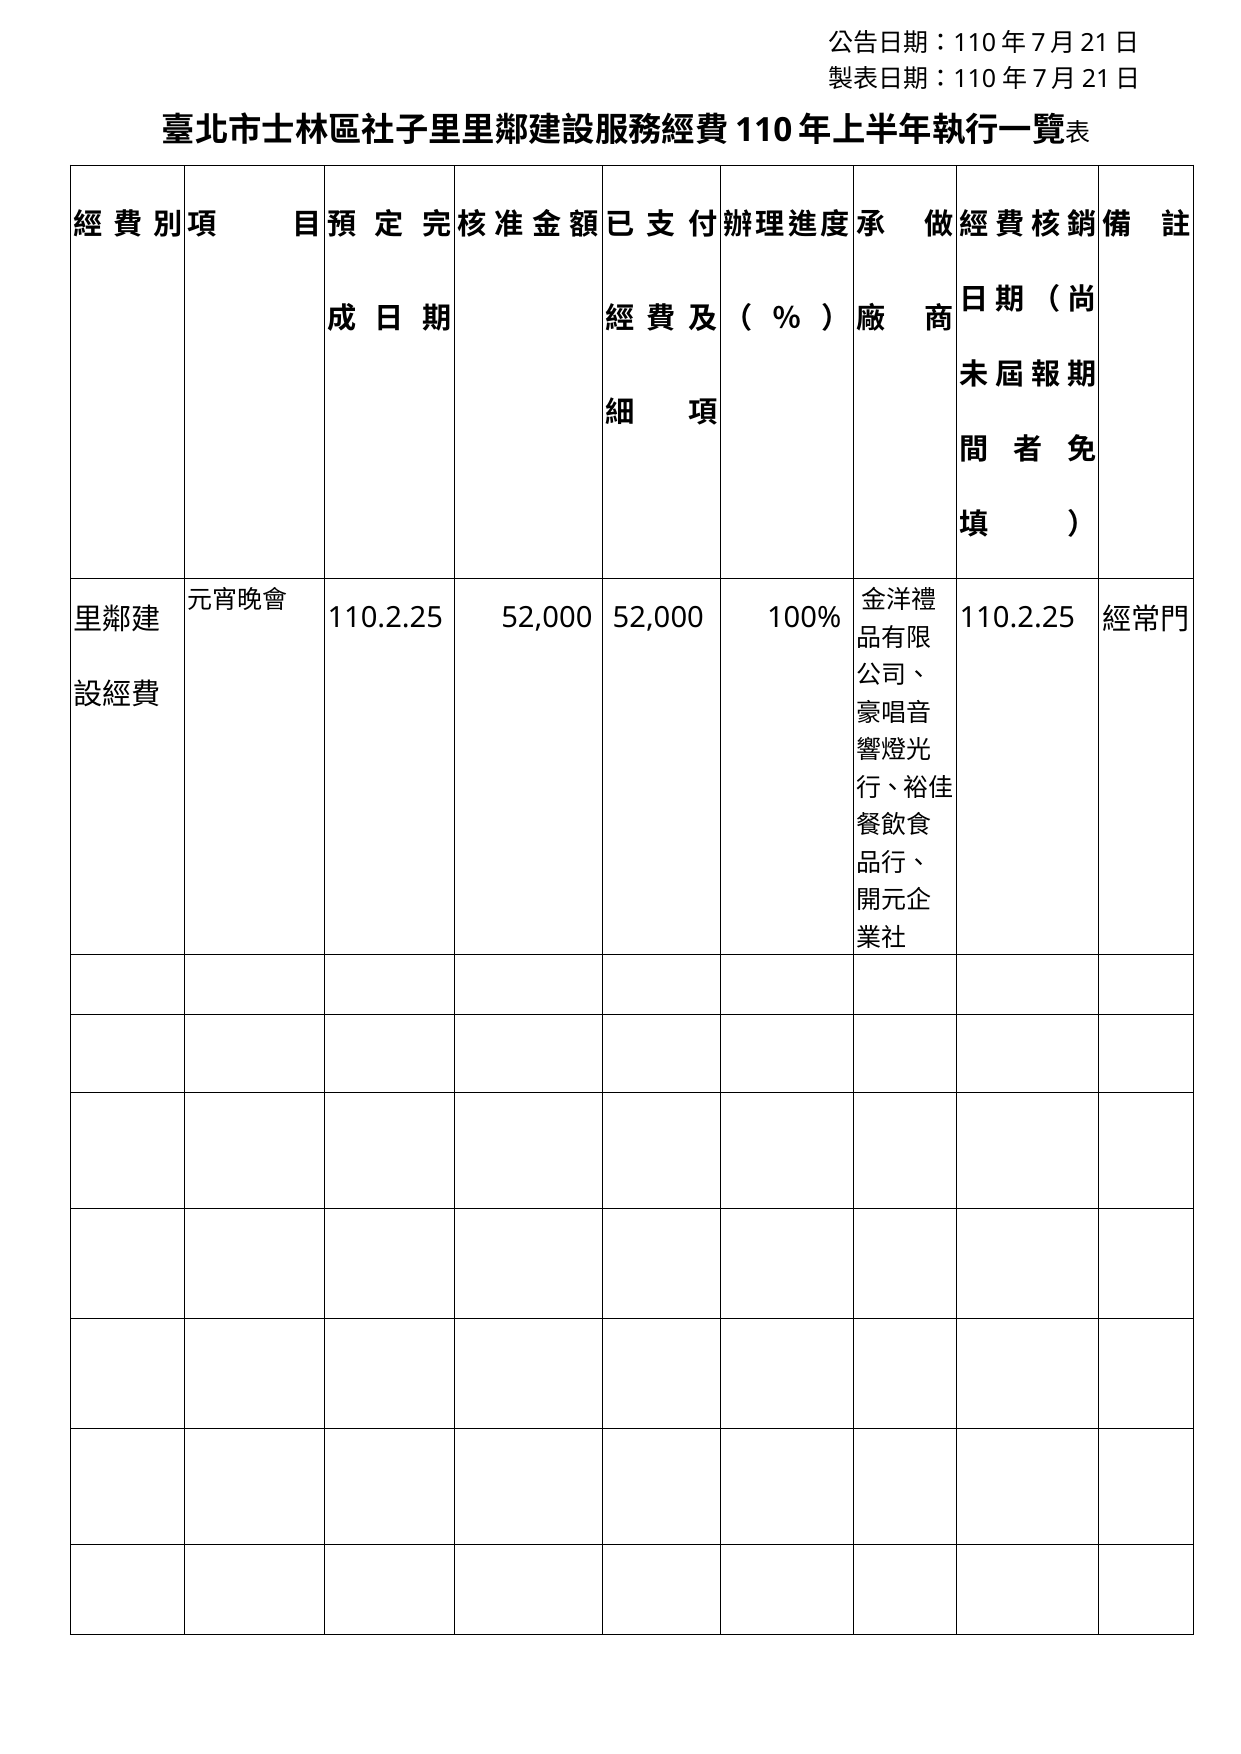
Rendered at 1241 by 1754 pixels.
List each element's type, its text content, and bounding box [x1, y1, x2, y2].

table_cell [71, 1093, 184, 1207]
table_cell [854, 1545, 956, 1634]
table_cell [957, 1545, 1098, 1634]
table_cell [1099, 955, 1193, 1013]
table_cell [854, 955, 956, 1013]
table_cell [721, 955, 853, 1013]
table_cell [721, 1015, 853, 1092]
table_cell [185, 1093, 324, 1207]
table_cell [603, 1429, 720, 1543]
table_cell [854, 1093, 956, 1207]
table_cell [185, 1209, 324, 1318]
table_cell [185, 1319, 324, 1428]
table_cell [325, 1429, 454, 1543]
table_header 經費核銷日期（尚未屆報期間者免填） [957, 166, 1098, 578]
table_header 經費別 [71, 166, 184, 578]
table_cell [957, 1209, 1098, 1318]
table_cell [603, 1015, 720, 1092]
table_header 項目 [185, 166, 324, 578]
table_cell [185, 1429, 324, 1543]
table_header 核准金額 [455, 166, 602, 578]
table_cell [455, 1545, 602, 1634]
table_cell [603, 955, 720, 1013]
table_cell [721, 1093, 853, 1207]
table_header 承做 廠商 [854, 166, 956, 578]
table_header 辦理進度 （％） [721, 166, 853, 578]
table_cell [71, 1319, 184, 1428]
table_cell [957, 955, 1098, 1013]
table_cell [185, 1015, 324, 1092]
table_cell [71, 1545, 184, 1634]
table_cell [325, 1093, 454, 1207]
table_cell [455, 1015, 602, 1092]
table_cell [325, 1209, 454, 1318]
table_cell 110.2.25 [325, 579, 454, 954]
table_cell [957, 1429, 1098, 1543]
table_cell [854, 1209, 956, 1318]
table_header 備註 [1099, 166, 1193, 578]
table_cell 元宵晚會 [185, 579, 324, 954]
table_cell 里鄰建設經費 [71, 579, 184, 954]
table_cell [455, 1319, 602, 1428]
table_cell [325, 1015, 454, 1092]
table_cell [1099, 1545, 1193, 1634]
table_cell [854, 1015, 956, 1092]
table_cell 經常門 [1099, 579, 1193, 954]
table_cell [603, 1209, 720, 1318]
table_cell [71, 955, 184, 1013]
table_cell [1099, 1429, 1193, 1543]
table_cell [455, 955, 602, 1013]
text 製表日期：110 年7月21日 [828, 58, 1210, 94]
table_cell [721, 1429, 853, 1543]
table_cell [455, 1093, 602, 1207]
table_cell [603, 1545, 720, 1634]
table_cell [854, 1429, 956, 1543]
table_cell [1099, 1319, 1193, 1428]
table_cell [854, 1319, 956, 1428]
table_cell [721, 1319, 853, 1428]
table_cell [325, 1545, 454, 1634]
table_cell [71, 1429, 184, 1543]
table_cell [603, 1319, 720, 1428]
table_cell [325, 955, 454, 1013]
table_cell [71, 1015, 184, 1092]
table_cell 110.2.25 [957, 579, 1098, 954]
text 臺北市士林區社子里里鄰建設服務經費110年上半年執行一覽表 [100, 14, 1225, 164]
table_cell [957, 1015, 1098, 1092]
table_cell [721, 1209, 853, 1318]
table_cell [455, 1429, 602, 1543]
table_cell [1099, 1093, 1193, 1207]
table_cell [957, 1319, 1098, 1428]
table_cell [1099, 1209, 1193, 1318]
table_cell [603, 1093, 720, 1207]
text 公告日期：110年7月21日 [828, 22, 1210, 58]
table_cell [957, 1093, 1098, 1207]
table_cell [455, 1209, 602, 1318]
table_cell 金洋禮品有限公司、 豪唱音響燈光行、裕佳餐飲食品行、 開元企業社 [854, 579, 956, 954]
table_cell [185, 1545, 324, 1634]
table_cell [71, 1209, 184, 1318]
table_cell [1099, 1015, 1193, 1092]
table_cell [325, 1319, 454, 1428]
table_header 已支付 經費及 細項 [603, 166, 720, 578]
table_cell 52,000 [455, 579, 602, 954]
table_cell [185, 955, 324, 1013]
table_cell 52,000 [603, 579, 720, 954]
table_cell [721, 1545, 853, 1634]
table_cell 100% [721, 579, 853, 954]
table_header 預定完 成日期 [325, 166, 454, 578]
